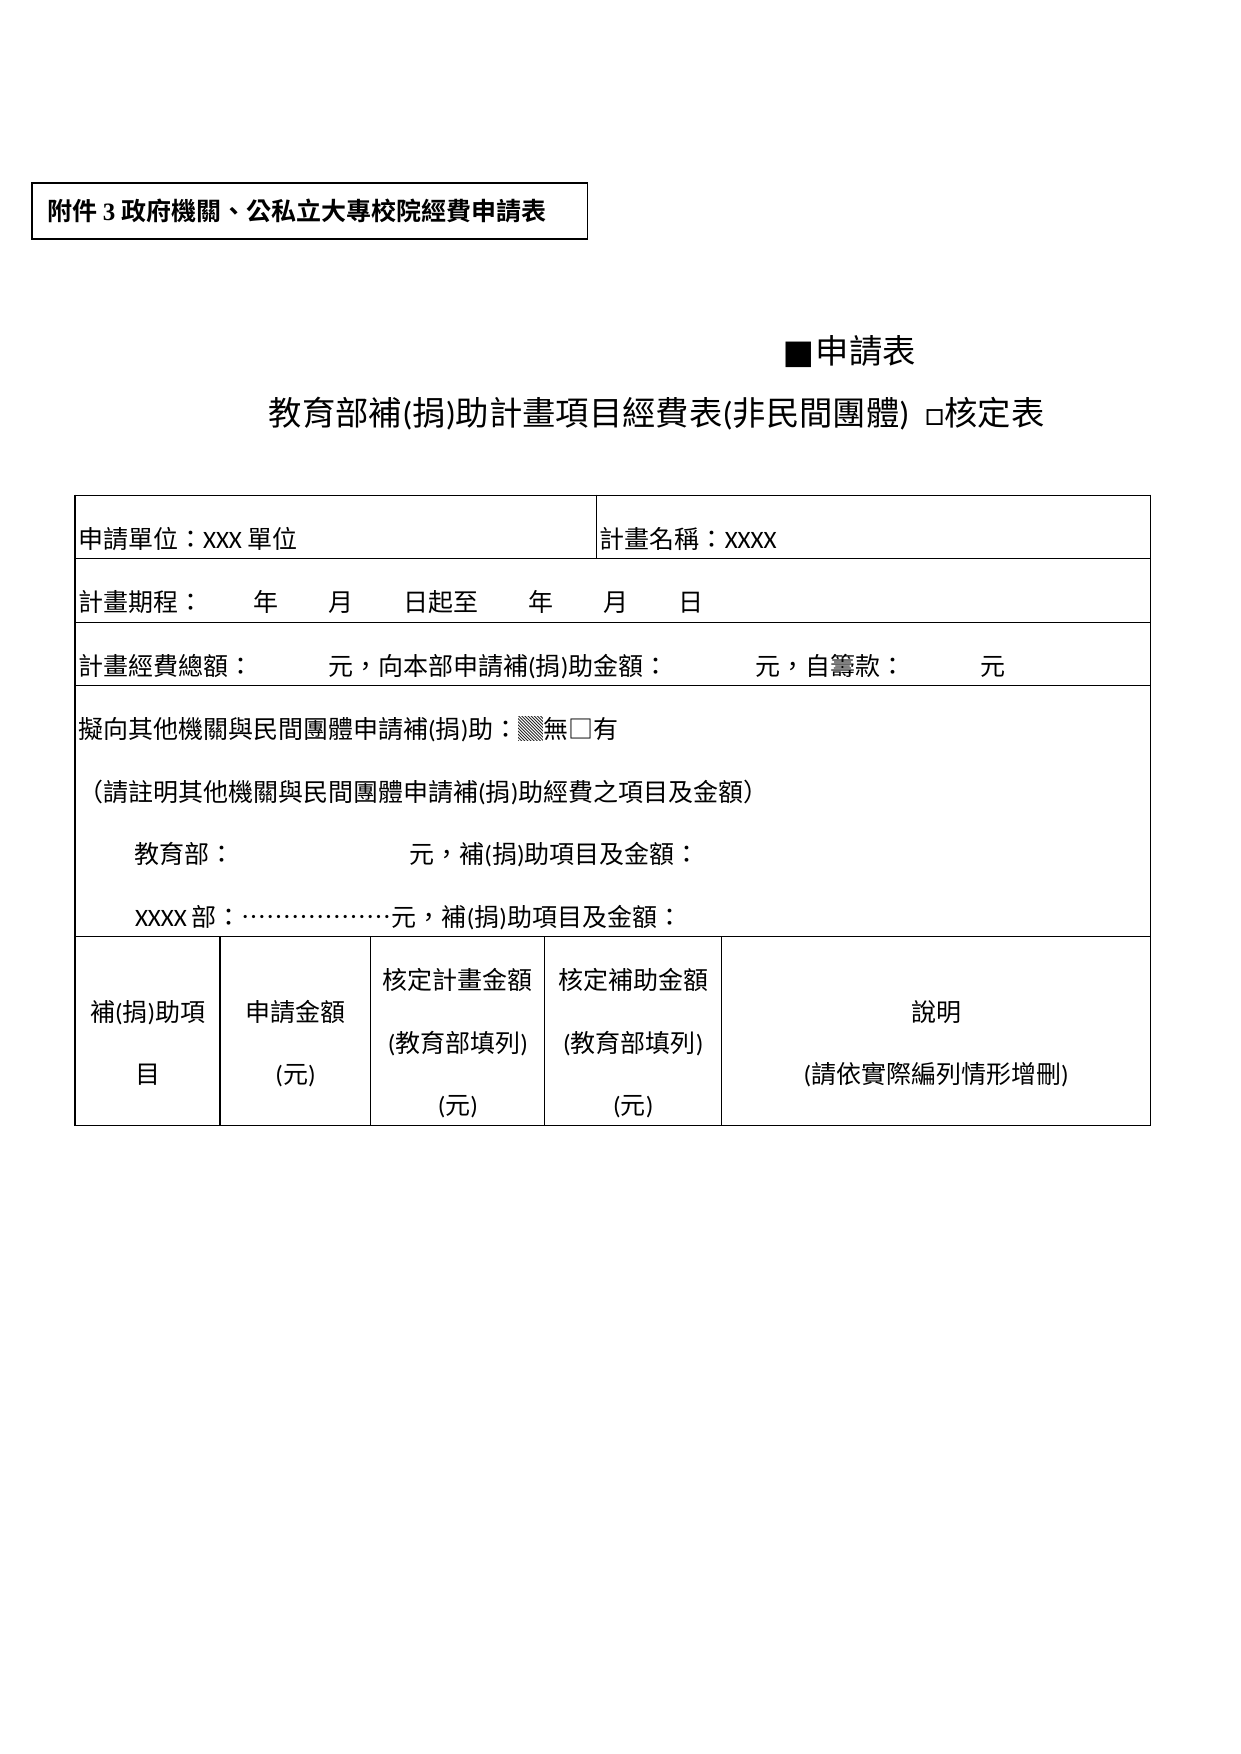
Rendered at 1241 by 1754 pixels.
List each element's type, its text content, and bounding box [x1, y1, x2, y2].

table_cell [225, 370, 247, 432]
table_header [1066, 307, 1150, 369]
table_header [220, 307, 224, 369]
table_cell 補(捐)助項目 [76, 937, 219, 1125]
table_cell 教育部補(捐)助計畫項目經費表(非民間團體) □核定表 [247, 370, 1066, 432]
table_cell [75, 432, 220, 494]
table_cell 說明 (請依實際編列情形增刪) [722, 937, 1150, 1125]
table_cell [220, 432, 224, 494]
table_header [247, 307, 371, 369]
table_cell [1066, 370, 1150, 432]
table_cell [1066, 432, 1150, 494]
table_cell 核定計畫金額(教育部填列) (元) [371, 937, 544, 1125]
table_header [225, 307, 247, 369]
table_header ■申請表 [696, 307, 1066, 369]
table_header [371, 307, 492, 369]
table_cell 擬向其他機關與民間團體申請補(捐)助：▓無□有 （請註明其他機關與民間團體申請補(捐)助經費之項目及金額） 教育部： 元，補(捐)助項目及金額： XXXX部：………………元，補(捐)助項目及金額： [76, 686, 1150, 936]
table_cell [247, 432, 371, 494]
table_cell 核定補助金額 (教育部填列) (元) [545, 937, 721, 1125]
table_header [492, 307, 696, 369]
table_cell [220, 370, 224, 432]
table_cell 計畫名稱：XXXX [597, 496, 1150, 558]
table_cell 計畫期程： 年 月 日起至 年 月 日 [76, 559, 1150, 622]
text 附件3 政府機關、公私立大專校院經費申請表 [48, 191, 572, 227]
table_cell 申請金額 (元) [221, 937, 370, 1125]
table_cell [371, 432, 492, 494]
table_header [75, 307, 220, 369]
table_cell 申請單位：XXX單位 [76, 496, 596, 558]
table_cell 計畫經費總額： 元，向本部申請補(捐)助金額： 元，自籌款： 元 [76, 623, 1150, 685]
table_cell [225, 432, 247, 494]
table_cell [75, 370, 220, 432]
table_cell [492, 432, 696, 494]
table_cell [696, 432, 1066, 494]
